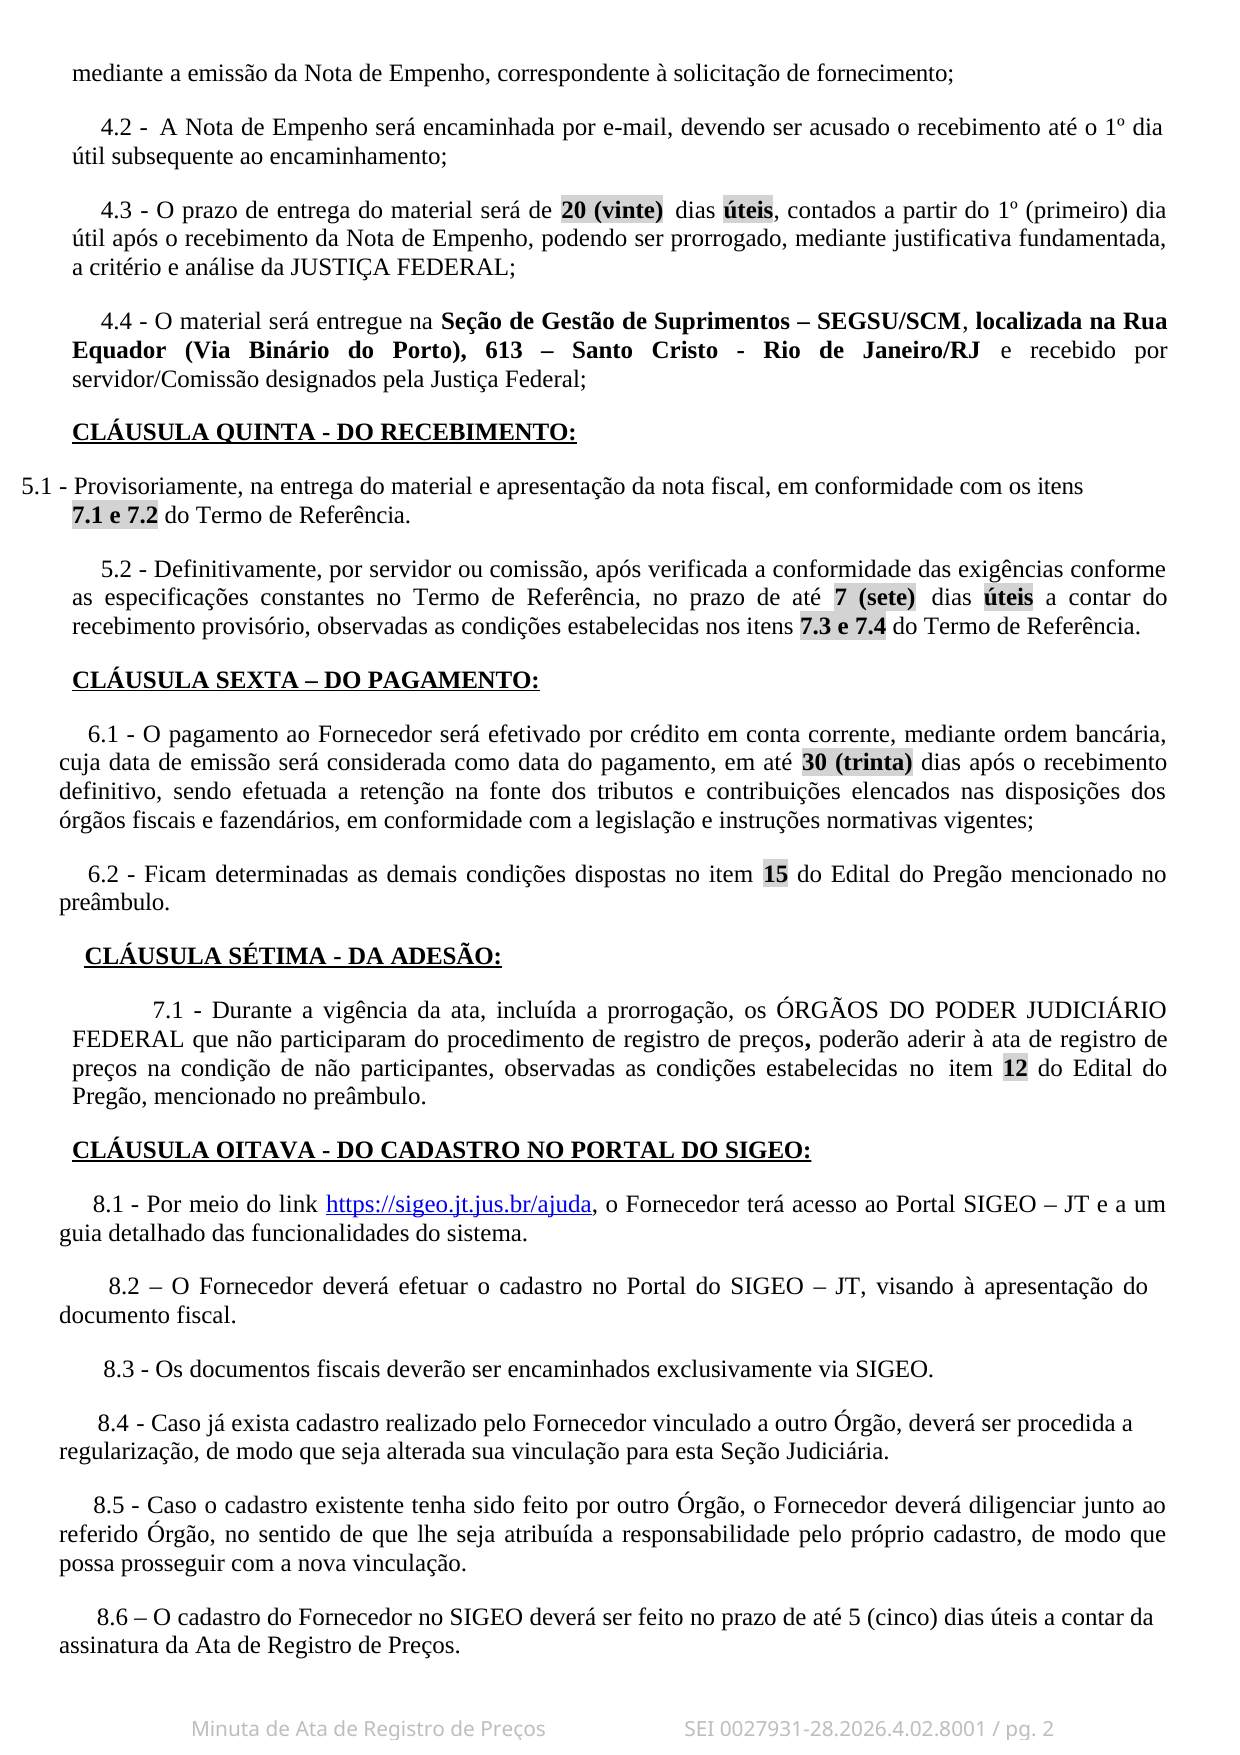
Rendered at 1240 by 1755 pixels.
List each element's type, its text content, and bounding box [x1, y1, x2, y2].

list – O cadastro do Fornecedor no SIGEO deverá ser feito no prazo de até 5 (cinco) dias úteis a contar da assinatura da Ata de Registro de Preços. [59, 1602, 1167, 1659]
subtitle CLÁUSULA SEXTA – DO PAGAMENTO: [72, 665, 1181, 694]
list - A Nota de Empenho será encaminhada por e-mail, devendo ser acusado o recebimento até o 1º dia útil subsequente ao encaminhamento; [72, 112, 1165, 170]
list – O Fornecedor deverá efetuar o cadastro no Portal do SIGEO – JT, visando à apresentação do documento fiscal. [59, 1271, 1166, 1329]
list - O prazo de entrega do material será de 20 (vinte) dias úteis, contados a partir do 1º (primeiro) dia útil após o recebimento da Nota de Empenho, podendo ser prorrogado, mediante justificativa fundamentada, a critério e análise da JUSTIÇA FEDERAL; [72, 195, 1168, 281]
list - Caso já exista cadastro realizado pelo Fornecedor vinculado a outro Órgão, deverá ser procedida a regularização, de modo que seja alterada sua vinculação para esta Seção Judiciária. [59, 1408, 1168, 1465]
subtitle CLÁUSULA QUINTA - DO RECEBIMENTO: [72, 417, 1181, 446]
list - Ficam determinadas as demais condições dispostas no item 15 do Edital do Pregão mencionado no preâmbulo. [59, 859, 1167, 916]
list - Definitivamente, por servidor ou comissão, após verificada a conformidade das exigências conforme as especificações constantes no Termo de Referência, no prazo de até 7 (sete) dias úteis a contar do recebimento provisório, observadas as condições estabelecidas nos itens 7.3 e 7.4 do Termo de Referência. [72, 554, 1168, 640]
list - Caso o cadastro existente tenha sido feito por outro Órgão, o Fornecedor deverá diligenciar junto ao referido Órgão, no sentido de que lhe seja atribuída a responsabilidade pelo próprio cadastro, de modo que possa prosseguir com a nova vinculação. [59, 1490, 1168, 1576]
list - Por meio do link https://sigeo.jt.jus.br/ajuda, o Fornecedor terá acesso ao Portal SIGEO – JT e a um guia detalhado das funcionalidades do sistema. [59, 1189, 1167, 1246]
list - O pagamento ao Fornecedor será efetivado por crédito em conta corrente, mediante ordem bancária, cuja data de emissão será considerada como data do pagamento, em até 30 (trinta) dias após o recebimento definitivo, sendo efetuada a retenção na fonte dos tributos e contribuições elencados nas disposições dos órgãos fiscais e fazendários, em conformidade com a legislação e instruções normativas vigentes; [59, 719, 1167, 834]
text mediante a emissão da Nota de Empenho, correspondente à solicitação de fornecimento; [72, 58, 1181, 87]
subtitle CLÁUSULA SÉTIMA - DA ADESÃO: [84, 941, 1181, 970]
list - O material será entregue na Seção de Gestão de Suprimentos – SEGSU/SCM, localizada na Rua Equador (Via Binário do Porto), 613 – Santo Cristo - Rio de Janeiro/RJ e recebido por servidor/Comissão designados pela Justiça Federal; [72, 306, 1168, 392]
text 7.1 - Durante a vigência da ata, incluída a prorrogação, os ÓRGÃOS DO PODER JUDICIÁRIO FEDERAL que não participaram do procedimento de registro de preços, poderão aderir à ata de registro de preços na condição de não participantes, observadas as condições estabelecidas no item 12 do Edital do Pregão, mencionado no preâmbulo. [72, 995, 1168, 1110]
list - Os documentos fiscais deverão ser encaminhados exclusivamente via SIGEO. [103, 1354, 1181, 1383]
list - Provisoriamente, na entrega do material e apresentação da nota fiscal, em conformidade com os itens [21, 471, 1181, 500]
text 7.1 e 7.2 do Termo de Referência. [72, 500, 1181, 529]
subtitle CLÁUSULA OITAVA - DO CADASTRO NO PORTAL DO SIGEO: [72, 1135, 1181, 1164]
